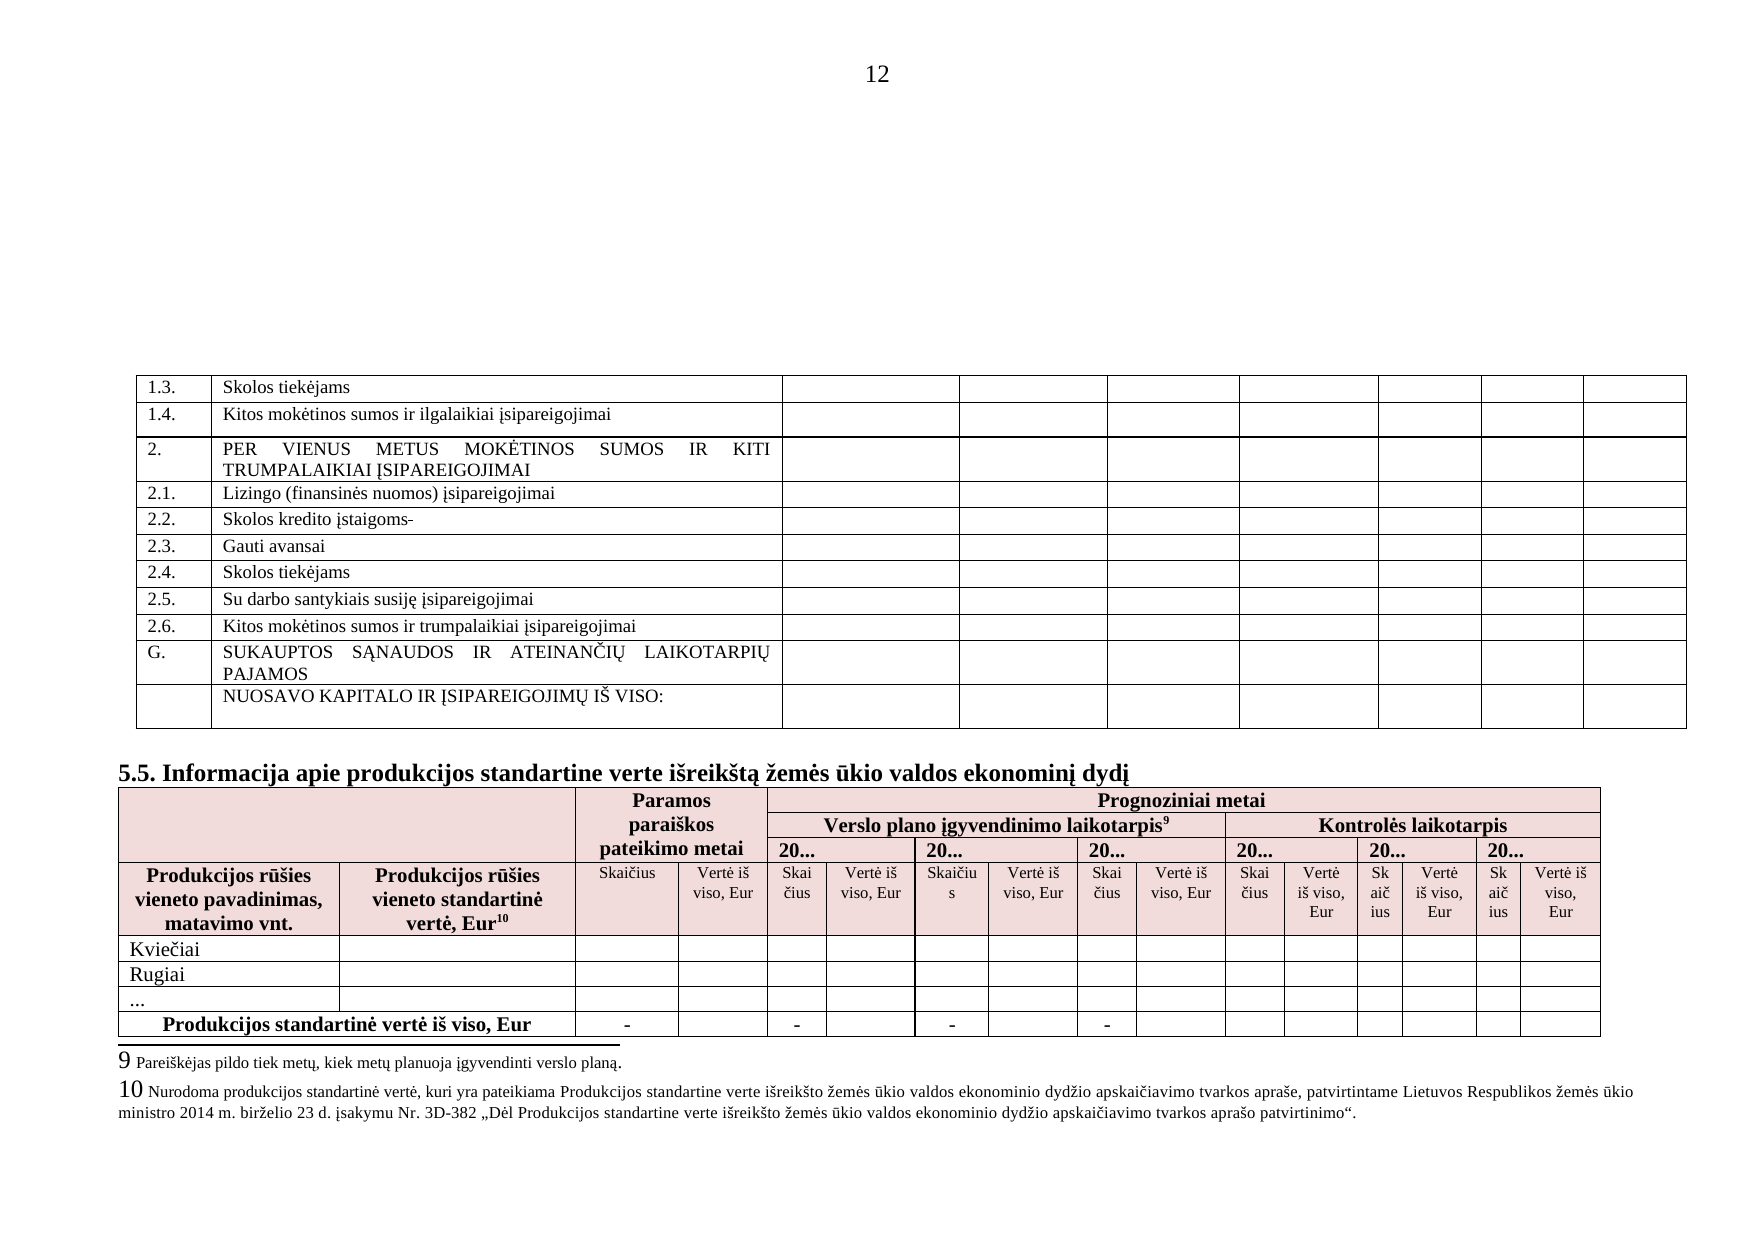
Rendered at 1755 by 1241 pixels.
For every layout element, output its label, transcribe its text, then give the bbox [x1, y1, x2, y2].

table_cell [1108, 641, 1239, 684]
table_cell [916, 936, 988, 961]
table_header Prognoziniai metai [768, 788, 1600, 812]
table_cell Kitos mokėtinos sumos ir ilgalaikiai įsipareigojimai [212, 403, 782, 436]
table_cell [1379, 403, 1481, 436]
table_cell [340, 962, 575, 986]
table_cell [1285, 962, 1357, 986]
table_cell [1687, 436, 1696, 481]
table_cell PER VIENUS METUS MOKĖTINOS SUMOS IR KITI TRUMPALAIKIAI ĮSIPAREIGOJIMAI [212, 438, 782, 481]
table_cell [1482, 641, 1583, 684]
table_cell [1379, 535, 1481, 560]
table_cell [679, 987, 767, 1011]
table_cell [340, 936, 575, 961]
table_cell [1584, 376, 1686, 402]
table_cell [1687, 587, 1696, 613]
table_cell - [1078, 1012, 1136, 1036]
table_cell [1240, 588, 1378, 613]
table_cell [1240, 376, 1378, 402]
table_cell [1137, 987, 1225, 1011]
table_cell [1285, 987, 1357, 1011]
table_cell [1477, 962, 1520, 986]
table_cell Skaičius [768, 863, 826, 935]
table_cell [1137, 962, 1225, 986]
table_cell 2.1. [137, 482, 211, 507]
table_cell [1521, 987, 1600, 1011]
table_cell [1240, 641, 1378, 684]
table_cell [679, 962, 767, 986]
table_cell 2.4. [137, 561, 211, 587]
table_cell Lizingo (finansinės nuomos) įsipareigojimai [212, 482, 782, 507]
table_cell [1379, 561, 1481, 587]
table_cell [1687, 640, 1696, 684]
table_cell [1477, 936, 1520, 961]
table_cell G. [137, 641, 211, 684]
table_cell [1379, 438, 1481, 481]
table_cell ... [119, 987, 339, 1011]
table_cell [137, 685, 211, 728]
table_cell [1108, 615, 1239, 640]
table_cell [1379, 685, 1481, 728]
table_cell 2.6. [137, 615, 211, 640]
table_cell [989, 987, 1077, 1011]
table_cell [783, 482, 959, 507]
table_cell Skolos kredito įstaigoms [212, 508, 782, 534]
table_cell [768, 936, 826, 961]
table_cell SUKAUPTOS SĄNAUDOS IR ATEINANČIŲ LAIKOTARPIŲ PAJAMOS [212, 641, 782, 684]
table_cell Produkcijos standartinė vertė iš viso, Eur [119, 1012, 575, 1036]
table_cell [960, 615, 1107, 640]
table_cell [827, 962, 914, 986]
table_cell - [576, 1012, 678, 1036]
table_cell [768, 962, 826, 986]
table_cell Vertė iš viso, Eur [1521, 863, 1600, 935]
table_cell [1379, 641, 1481, 684]
table_cell - [916, 1012, 988, 1036]
table_cell Vertė iš viso, Eur [1137, 863, 1225, 935]
table_cell 1.3. [137, 376, 211, 402]
table_cell - [768, 1012, 826, 1036]
table_cell Skaičius [1477, 863, 1520, 935]
table_cell [1379, 376, 1481, 402]
table_cell 20... [1226, 838, 1357, 862]
table_cell [1482, 403, 1583, 436]
table_cell [1108, 438, 1239, 481]
table_cell [1240, 685, 1378, 728]
text 5.5. Informacija apie produkcijos standartine verte išreikštą žemės ūkio valdos ekonominį dydį [118, 758, 1636, 787]
table_cell Vertė iš viso, Eur [827, 863, 914, 935]
table_cell [827, 1012, 914, 1036]
table_cell [1482, 535, 1583, 560]
table_cell Skaičius [1226, 863, 1284, 935]
table_cell [1482, 482, 1583, 507]
table_cell [1482, 508, 1583, 534]
table_cell [1240, 615, 1378, 640]
table_cell [783, 588, 959, 613]
table_cell [1240, 482, 1378, 507]
table_cell [1108, 376, 1239, 402]
table_cell Vertė iš viso, Eur [1285, 863, 1357, 935]
table_cell 2.2. [137, 508, 211, 534]
table_cell [1078, 962, 1136, 986]
table_cell [1482, 615, 1583, 640]
table_cell [1226, 1012, 1284, 1036]
table_cell [1379, 508, 1481, 534]
table_cell [1240, 561, 1378, 587]
table_header Paramos paraiškos pateikimo metai [576, 788, 767, 862]
table_cell [960, 641, 1107, 684]
table_cell [1379, 615, 1481, 640]
table_cell [827, 987, 914, 1011]
table_cell [783, 561, 959, 587]
table_cell Vertė iš viso, Eur [989, 863, 1077, 935]
table_cell [960, 535, 1107, 560]
table_cell [1078, 987, 1136, 1011]
table_cell Produkcijos rūšies vieneto pavadinimas, matavimo vnt. [119, 863, 339, 935]
table_cell [960, 685, 1107, 728]
table_cell [989, 962, 1077, 986]
table_cell [1137, 1012, 1225, 1036]
table_cell [1477, 1012, 1520, 1036]
table_cell [1521, 962, 1600, 986]
table_cell [1137, 936, 1225, 961]
table_cell 2.5. [137, 588, 211, 613]
table_cell [679, 1012, 767, 1036]
table_cell [1687, 560, 1696, 587]
table_cell [1687, 534, 1696, 560]
table_cell [1403, 987, 1476, 1011]
table_cell 2. [137, 438, 211, 481]
table_cell Skaičius [576, 863, 678, 935]
table_cell Skolos tiekėjams [212, 561, 782, 587]
table_cell [1358, 1012, 1402, 1036]
table_cell [1240, 438, 1378, 481]
table_cell [783, 615, 959, 640]
table_cell [1482, 376, 1583, 402]
table_cell [960, 438, 1107, 481]
table_cell [576, 987, 678, 1011]
table_cell [1477, 987, 1520, 1011]
table_cell Vertė iš viso, Eur [1403, 863, 1476, 935]
table_cell [1584, 482, 1686, 507]
table_cell [1285, 936, 1357, 961]
table_cell [960, 403, 1107, 436]
table_cell [783, 535, 959, 560]
table_cell [1078, 936, 1136, 961]
table_cell Skolos tiekėjams [212, 376, 782, 402]
table_cell Kviečiai [119, 936, 339, 961]
table_cell Kontrolės laikotarpis [1226, 813, 1600, 837]
table_cell Skaičius [1078, 863, 1136, 935]
table_cell Rugiai [119, 962, 339, 986]
table_header [119, 788, 575, 862]
table_cell [1521, 936, 1600, 961]
table_cell 20... [1358, 838, 1476, 862]
table_cell [960, 561, 1107, 587]
table_cell [1358, 936, 1402, 961]
table_cell [768, 987, 826, 1011]
table_cell [1482, 438, 1583, 481]
table_cell [1403, 962, 1476, 986]
table_cell [1108, 535, 1239, 560]
table_cell [1285, 1012, 1357, 1036]
table_cell [1687, 614, 1696, 640]
table_cell [960, 508, 1107, 534]
table_cell [1482, 561, 1583, 587]
table_cell [1584, 535, 1686, 560]
table_cell [1521, 1012, 1600, 1036]
table_cell [783, 438, 959, 481]
table_cell [989, 1012, 1077, 1036]
table_cell [1108, 482, 1239, 507]
table_cell [576, 962, 678, 986]
table_cell [1379, 482, 1481, 507]
table_cell [1584, 438, 1686, 481]
table_cell [783, 508, 959, 534]
table_cell [1226, 936, 1284, 961]
table_cell [1240, 403, 1378, 436]
table_cell [1108, 508, 1239, 534]
table_cell [1403, 936, 1476, 961]
table_cell [1108, 588, 1239, 613]
table_cell [960, 376, 1107, 402]
table_cell [916, 962, 988, 986]
table_cell [916, 987, 988, 1011]
table_cell [1584, 403, 1686, 436]
table_cell 20... [1078, 838, 1225, 862]
table_cell [1226, 962, 1284, 986]
table_cell [679, 936, 767, 961]
table_cell [989, 936, 1077, 961]
table_cell NUOSAVO KAPITALO IR ĮSIPAREIGOJIMŲ IŠ VISO: [212, 685, 782, 728]
table_cell [960, 588, 1107, 613]
table_cell [1687, 481, 1696, 507]
table_cell [576, 936, 678, 961]
table_cell [783, 376, 959, 402]
table_cell [1240, 535, 1378, 560]
table_cell [783, 403, 959, 436]
table_cell Su darbo santykiais susiję įsipareigojimai [212, 588, 782, 613]
table_cell [1584, 615, 1686, 640]
table_cell [783, 685, 959, 728]
table_cell [1482, 588, 1583, 613]
table_cell [1584, 641, 1686, 684]
table_cell [1226, 987, 1284, 1011]
table_cell 20... [1477, 838, 1600, 862]
table_cell [1108, 685, 1239, 728]
table_cell [1687, 684, 1696, 728]
table_cell Skaičius [916, 863, 988, 935]
table_cell [1687, 507, 1696, 534]
table_cell 1.4. [137, 403, 211, 436]
table_cell [1687, 375, 1696, 402]
table_cell Gauti avansai [212, 535, 782, 560]
table_cell Kitos mokėtinos sumos ir trumpalaikiai įsipareigojimai [212, 615, 782, 640]
table_cell Skaičius [1358, 863, 1402, 935]
table_cell [1358, 962, 1402, 986]
table_cell 20... [768, 838, 914, 862]
table_cell [960, 482, 1107, 507]
table_cell [1358, 987, 1402, 1011]
table_cell [1584, 685, 1686, 728]
table_cell [1482, 685, 1583, 728]
table_cell [1584, 588, 1686, 613]
table_cell Verslo plano įgyvendinimo laikotarpis [768, 813, 1225, 837]
table_cell [340, 987, 575, 1011]
table_cell [827, 936, 914, 961]
table_cell Produkcijos rūšies vieneto standartinė vertė, Eur [340, 863, 575, 935]
table_cell [1379, 588, 1481, 613]
table_cell 2.3. [137, 535, 211, 560]
table_cell [1240, 508, 1378, 534]
table_cell [1108, 561, 1239, 587]
table_cell [1584, 508, 1686, 534]
table_cell [1108, 403, 1239, 436]
table_cell [1687, 402, 1696, 436]
table_cell [1584, 561, 1686, 587]
table_cell Vertė iš viso, Eur [679, 863, 767, 935]
table_cell [1403, 1012, 1476, 1036]
table_cell 20... [916, 838, 1077, 862]
table_cell [783, 641, 959, 684]
